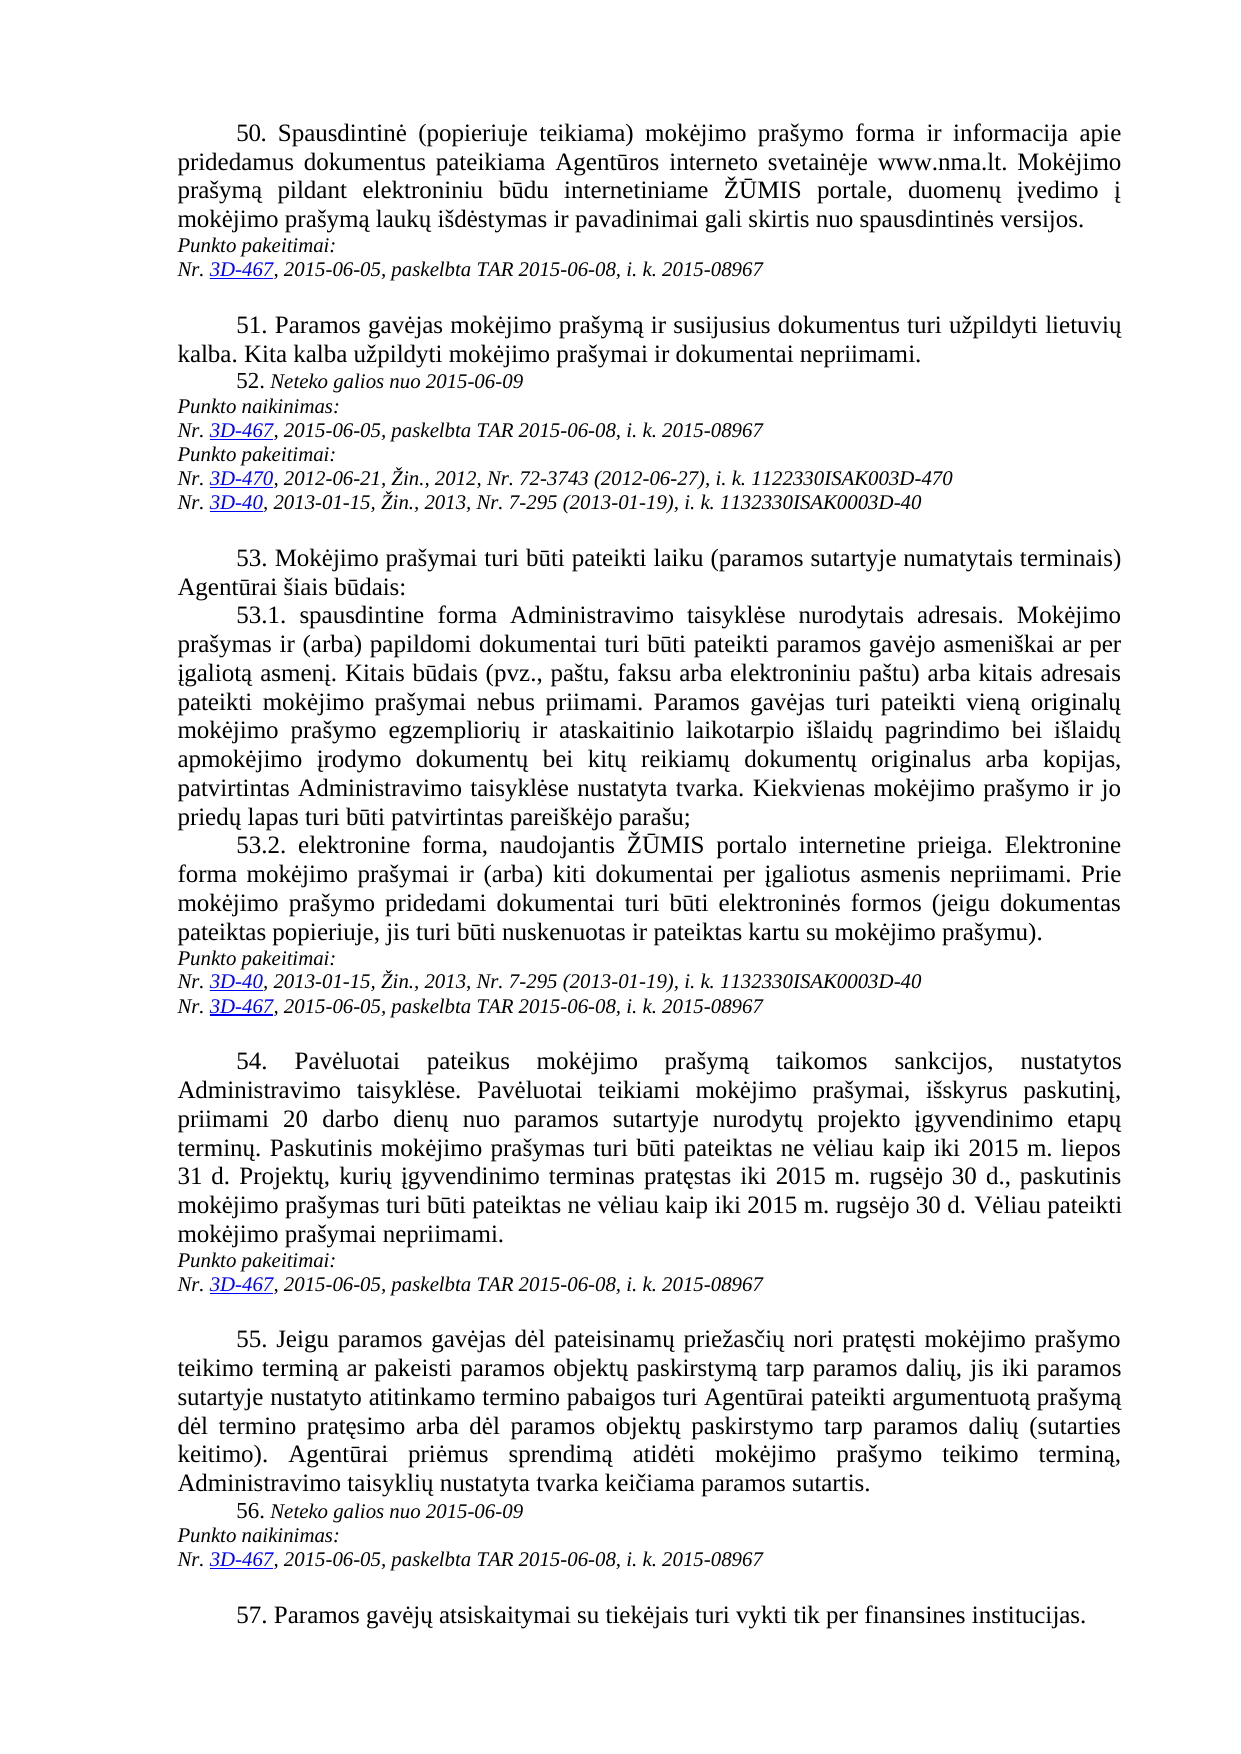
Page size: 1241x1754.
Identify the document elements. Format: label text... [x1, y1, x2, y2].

text Punkto naikinimas: [177, 1523, 1122, 1547]
text 50. Spausdintinė (popieriuje teikiama) mokėjimo prašymo forma ir informacija apie pridedamus dokumentus pateikiama Agentūros interneto svetainėje www.nma.lt. Mokėjimo prašymą pildant elektroniniu būdu internetiniame ŽŪMIS portale, duomenų įvedimo į mokėjimo prašymą laukų išdėstymas ir pavadinimai gali skirtis nuo spausdintinės versijos. [177, 118, 1122, 233]
text Nr. 3D-40, 2013-01-15, Žin., 2013, Nr. 7-295 (2013-01-19), i. k. 1132330ISAK0003D-40 [177, 490, 1122, 514]
text Nr. 3D-40, 2013-01-15, Žin., 2013, Nr. 7-295 (2013-01-19), i. k. 1132330ISAK0003D-40 [177, 969, 1122, 993]
text 55. Jeigu paramos gavėjas dėl pateisinamų priežasčių nori pratęsti mokėjimo prašymo teikimo terminą ar pakeisti paramos objektų paskirstymą tarp paramos dalių, jis iki paramos sutartyje nustatyto atitinkamo termino pabaigos turi Agentūrai pateikti argumentuotą prašymą dėl termino pratęsimo arba dėl paramos objektų paskirstymo tarp paramos dalių (sutarties keitimo). Agentūrai priėmus sprendimą atidėti mokėjimo prašymo teikimo terminą, Administravimo taisyklių nustatyta tvarka keičiama paramos sutartis. [177, 1324, 1122, 1497]
text Nr. 3D-467, 2015-06-05, paskelbta TAR 2015-06-08, i. k. 2015-08967 [177, 1272, 1122, 1296]
text 52. Neteko galios nuo 2015-06-09 [177, 367, 1122, 394]
text 51. Paramos gavėjas mokėjimo prašymą ir susijusius dokumentus turi užpildyti lietuvių kalba. Kita kalba užpildyti mokėjimo prašymai ir dokumentai nepriimami. [177, 310, 1122, 367]
text Nr. 3D-470, 2012-06-21, Žin., 2012, Nr. 72-3743 (2012-06-27), i. k. 1122330ISAK003D-470 [177, 466, 1122, 490]
text 53. Mokėjimo prašymai turi būti pateikti laiku (paramos sutartyje numatytais terminais) Agentūrai šiais būdais: [177, 543, 1122, 600]
text 53.1. spausdintine forma Administravimo taisyklėse nurodytais adresais. Mokėjimo prašymas ir (arba) papildomi dokumentai turi būti pateikti paramos gavėjo asmeniškai ar per įgaliotą asmenį. Kitais būdais (pvz., paštu, faksu arba elektroniniu paštu) arba kitais adresais pateikti mokėjimo prašymai nebus priimami. Paramos gavėjas turi pateikti vieną originalų mokėjimo prašymo egzempliorių ir ataskaitinio laikotarpio išlaidų pagrindimo bei išlaidų apmokėjimo įrodymo dokumentų bei kitų reikiamų dokumentų originalus arba kopijas, patvirtintas Administravimo taisyklėse nustatyta tvarka. Kiekvienas mokėjimo prašymo ir jo priedų lapas turi būti patvirtintas pareiškėjo parašu; [177, 600, 1122, 830]
text Nr. 3D-467, 2015-06-05, paskelbta TAR 2015-06-08, i. k. 2015-08967 [177, 418, 1122, 442]
text Nr. 3D-467, 2015-06-05, paskelbta TAR 2015-06-08, i. k. 2015-08967 [177, 993, 1122, 1018]
text Nr. 3D-467, 2015-06-05, paskelbta TAR 2015-06-08, i. k. 2015-08967 [177, 257, 1122, 281]
text Punkto pakeitimai: [177, 1248, 1122, 1272]
text Punkto naikinimas: [177, 394, 1122, 418]
text Punkto pakeitimai: [177, 233, 1122, 257]
text Nr. 3D-467, 2015-06-05, paskelbta TAR 2015-06-08, i. k. 2015-08967 [177, 1547, 1122, 1571]
text Punkto pakeitimai: [177, 442, 1122, 466]
text 54. Pavėluotai pateikus mokėjimo prašymą taikomos sankcijos, nustatytos Administravimo taisyklėse. Pavėluotai teikiami mokėjimo prašymai, išskyrus paskutinį, priimami 20 darbo dienų nuo paramos sutartyje nurodytų projekto įgyvendinimo etapų terminų. Paskutinis mokėjimo prašymas turi būti pateiktas ne vėliau kaip iki 2015 m. liepos 31 d. Projektų, kurių įgyvendinimo terminas pratęstas iki 2015 m. rugsėjo 30 d., paskutinis mokėjimo prašymas turi būti pateiktas ne vėliau kaip iki 2015 m. rugsėjo 30 d. Vėliau pateikti mokėjimo prašymai nepriimami. [177, 1046, 1122, 1248]
text Punkto pakeitimai: [177, 945, 1122, 969]
text 56. Neteko galios nuo 2015-06-09 [177, 1497, 1122, 1523]
text 57. Paramos gavėjų atsiskaitymai su tiekėjais turi vykti tik per finansines institucijas. [177, 1600, 1122, 1629]
text 53.2. elektronine forma, naudojantis ŽŪMIS portalo internetine prieiga. Elektronine forma mokėjimo prašymai ir (arba) kiti dokumentai per įgaliotus asmenis nepriimami. Prie mokėjimo prašymo pridedami dokumentai turi būti elektroninės formos (jeigu dokumentas pateiktas popieriuje, jis turi būti nuskenuotas ir pateiktas kartu su mokėjimo prašymu). [177, 830, 1122, 945]
